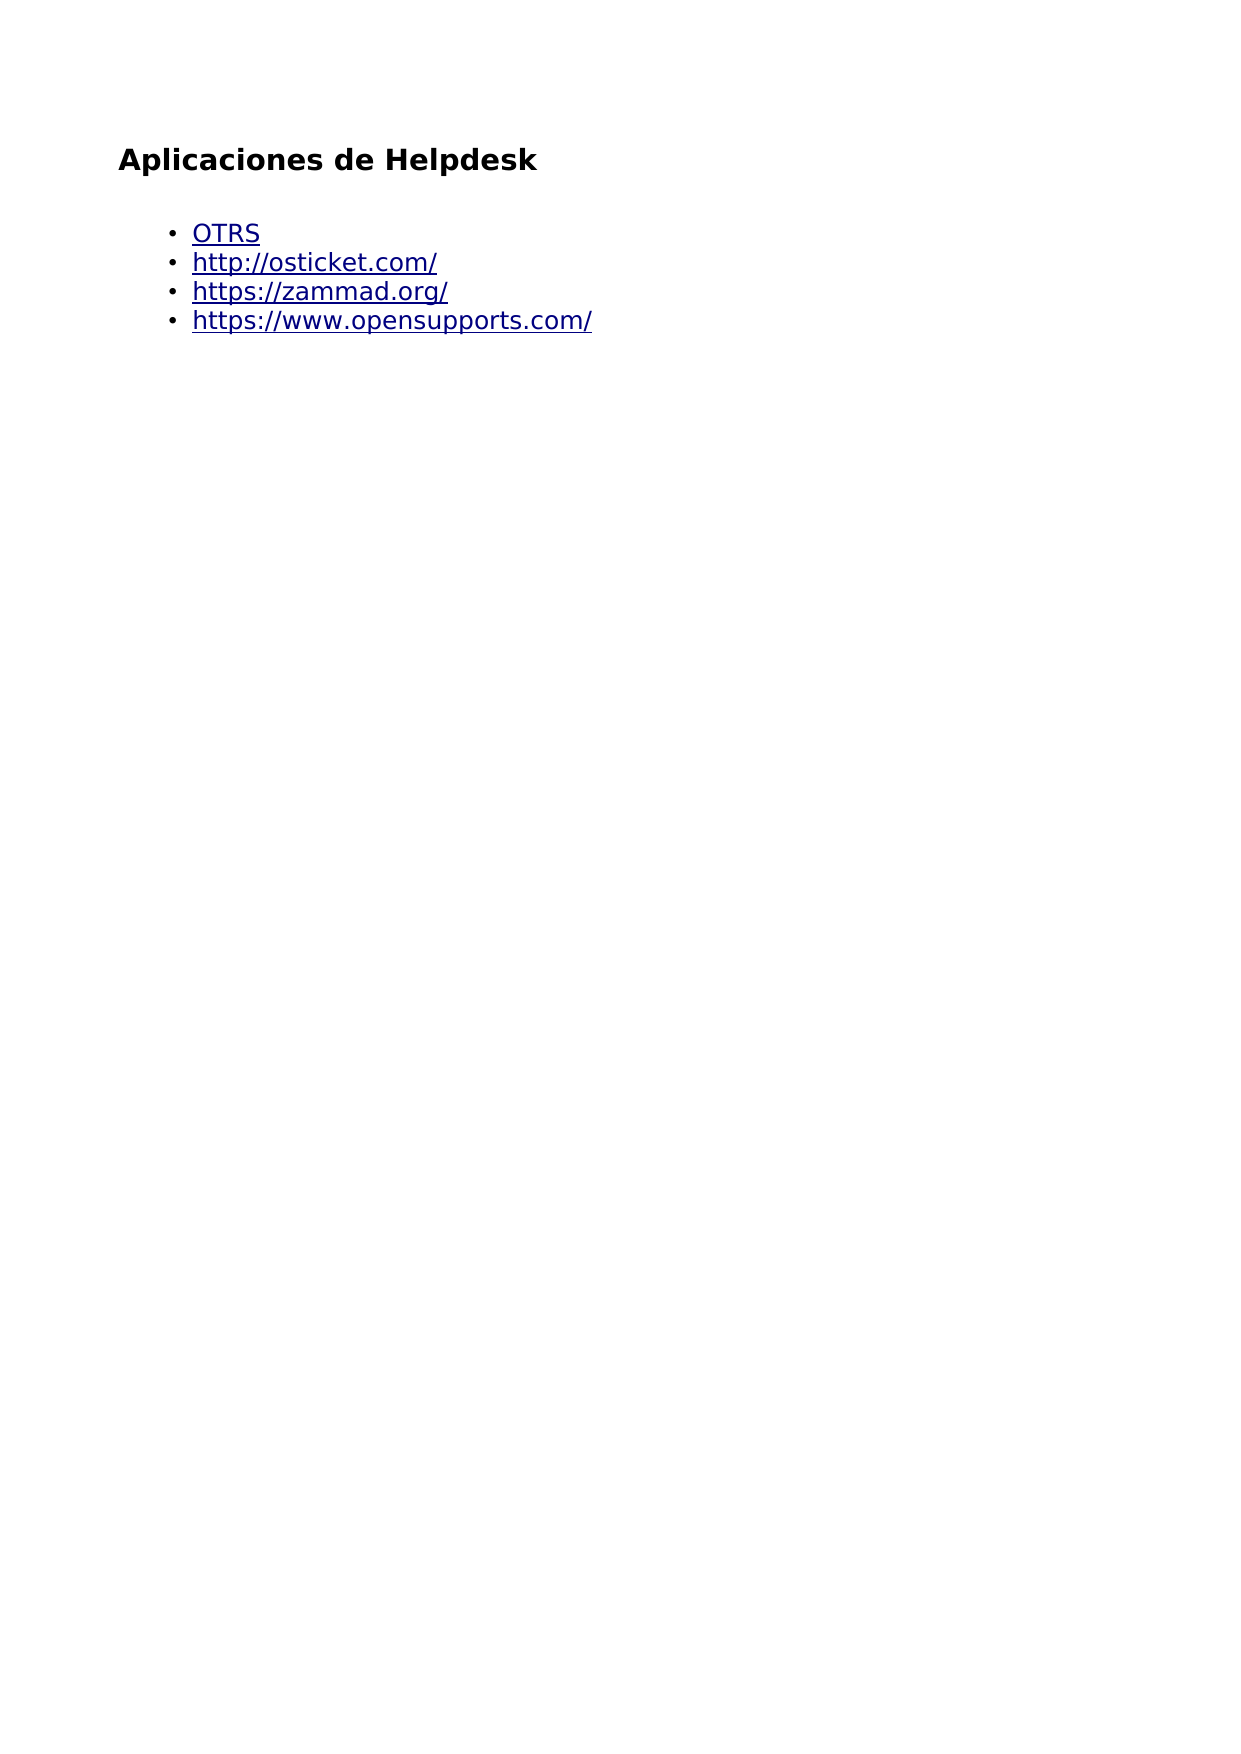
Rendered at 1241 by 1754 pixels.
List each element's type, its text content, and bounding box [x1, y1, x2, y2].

subtitle Aplicaciones de Helpdesk [118, 143, 1122, 177]
list OTRS [177, 219, 1122, 248]
list https://www.opensupports.com/ [177, 307, 1122, 336]
list http://osticket.com/ [177, 248, 1122, 277]
list https://zammad.org/ [177, 277, 1122, 307]
